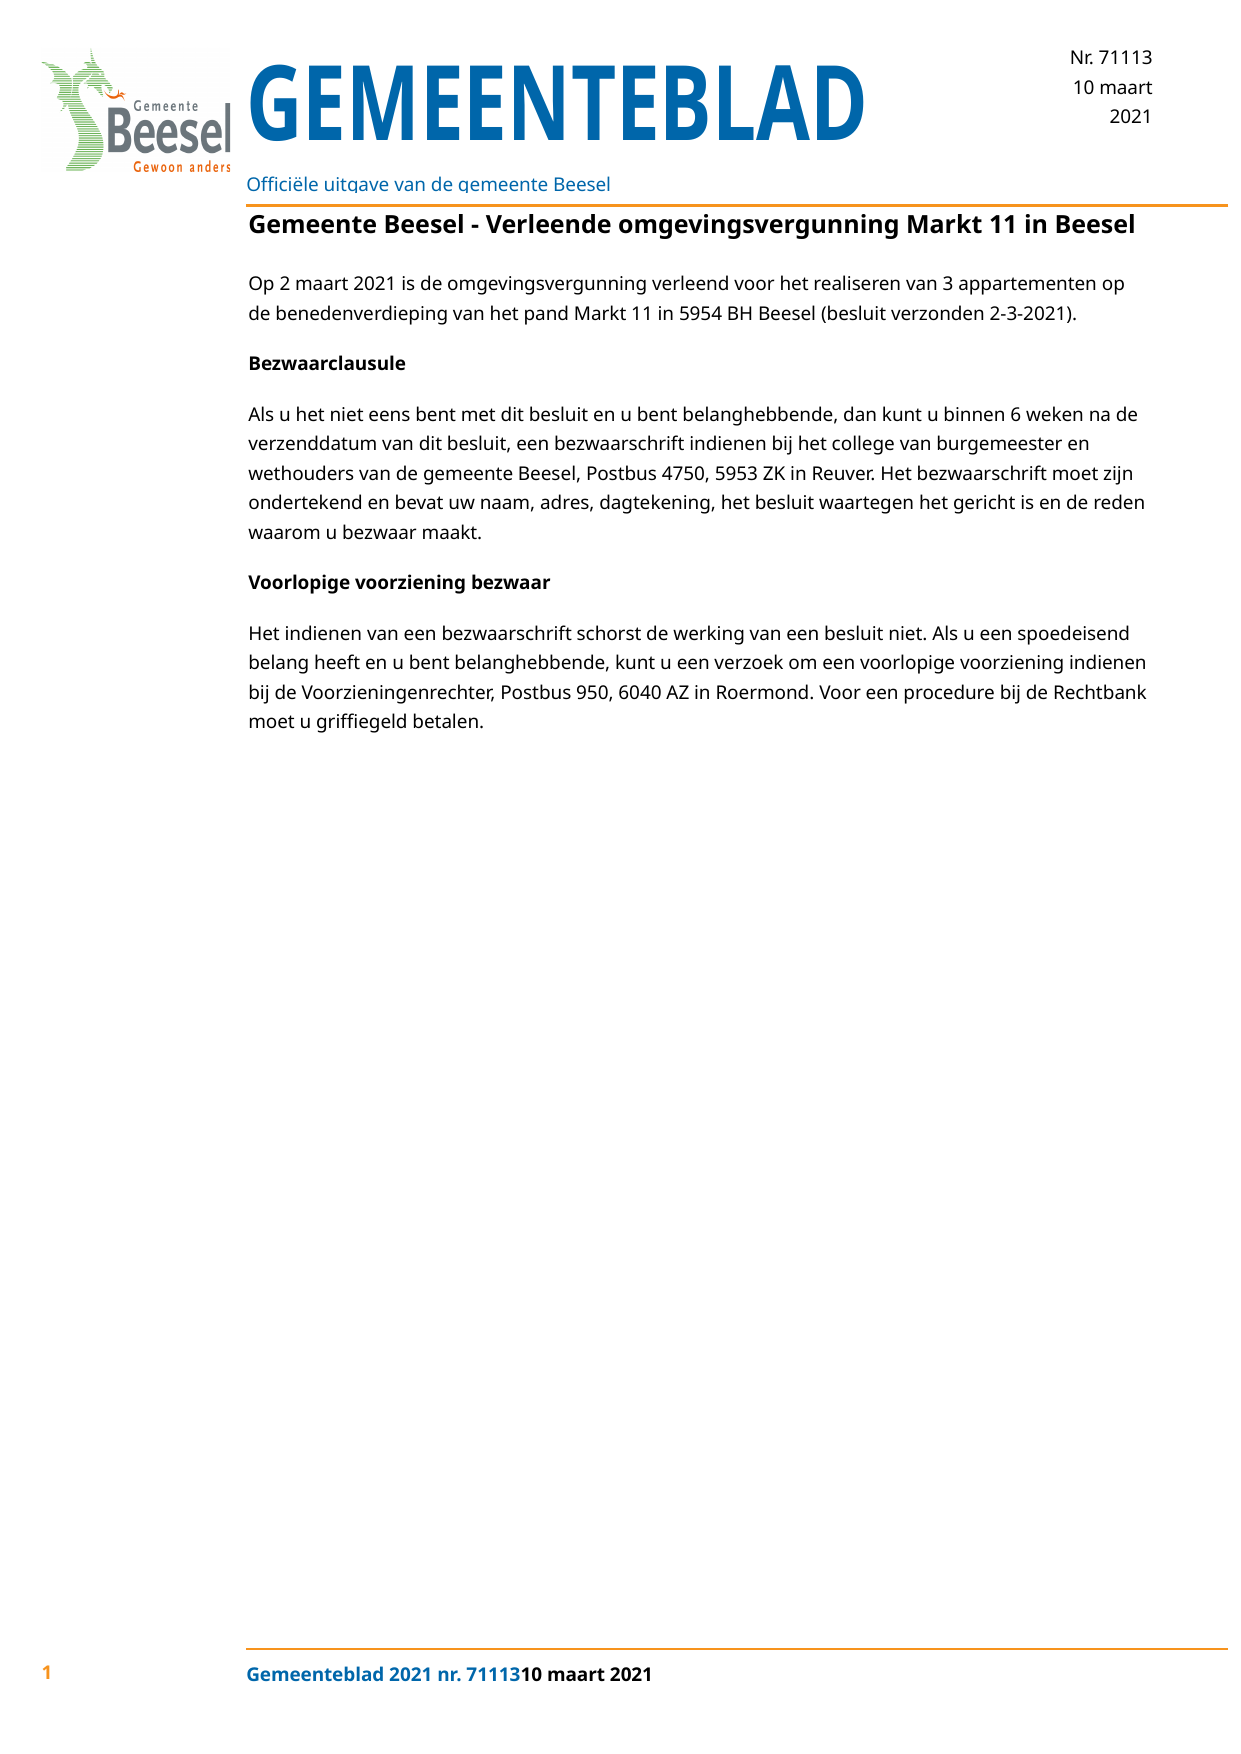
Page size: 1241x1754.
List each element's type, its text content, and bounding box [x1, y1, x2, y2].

text Bezwaarclausule [248, 350, 1152, 376]
text Het indienen van een bezwaarschrift schorst de werking van een besluit niet. Als u een spoedeisend belang heeft en u bent belanghebbende, kunt u een verzoek om een voorlopige voorziening indienen bij de Voorzieningenrechter, Postbus 950, 6040 AZ in Roermond. Voor een procedure bij de Rechtbank moet u griffiegeld betalen. [248, 620, 1152, 734]
text Op 2 maart 2021 is de omgevingsvergunning verleend voor het realiseren van 3 appartementen op de benedenverdieping van het pand Markt 11 in 5954 BH Beesel (besluit verzonden 2-3-2021). [248, 270, 1152, 326]
text Als u het niet eens bent met dit besluit en u bent belanghebbende, dan kunt u binnen 6 weken na de verzenddatum van dit besluit, een bezwaarschrift indienen bij het college van burgemeester en wethouders van de gemeente Beesel, Postbus 4750, 5953 ZK in Reuver. Het bezwaarschrift moet zijn ondertekend en bevat uw naam, adres, dagtekening, het besluit waartegen het gericht is en de reden waarom u bezwaar maakt. [248, 401, 1152, 545]
text Voorlopige voorziening bezwaar [248, 569, 1152, 595]
text Gemeente Beesel - Verleende omgevingsvergunning Markt 11 in Beesel [248, 207, 1152, 241]
picture [41, 47, 231, 172]
